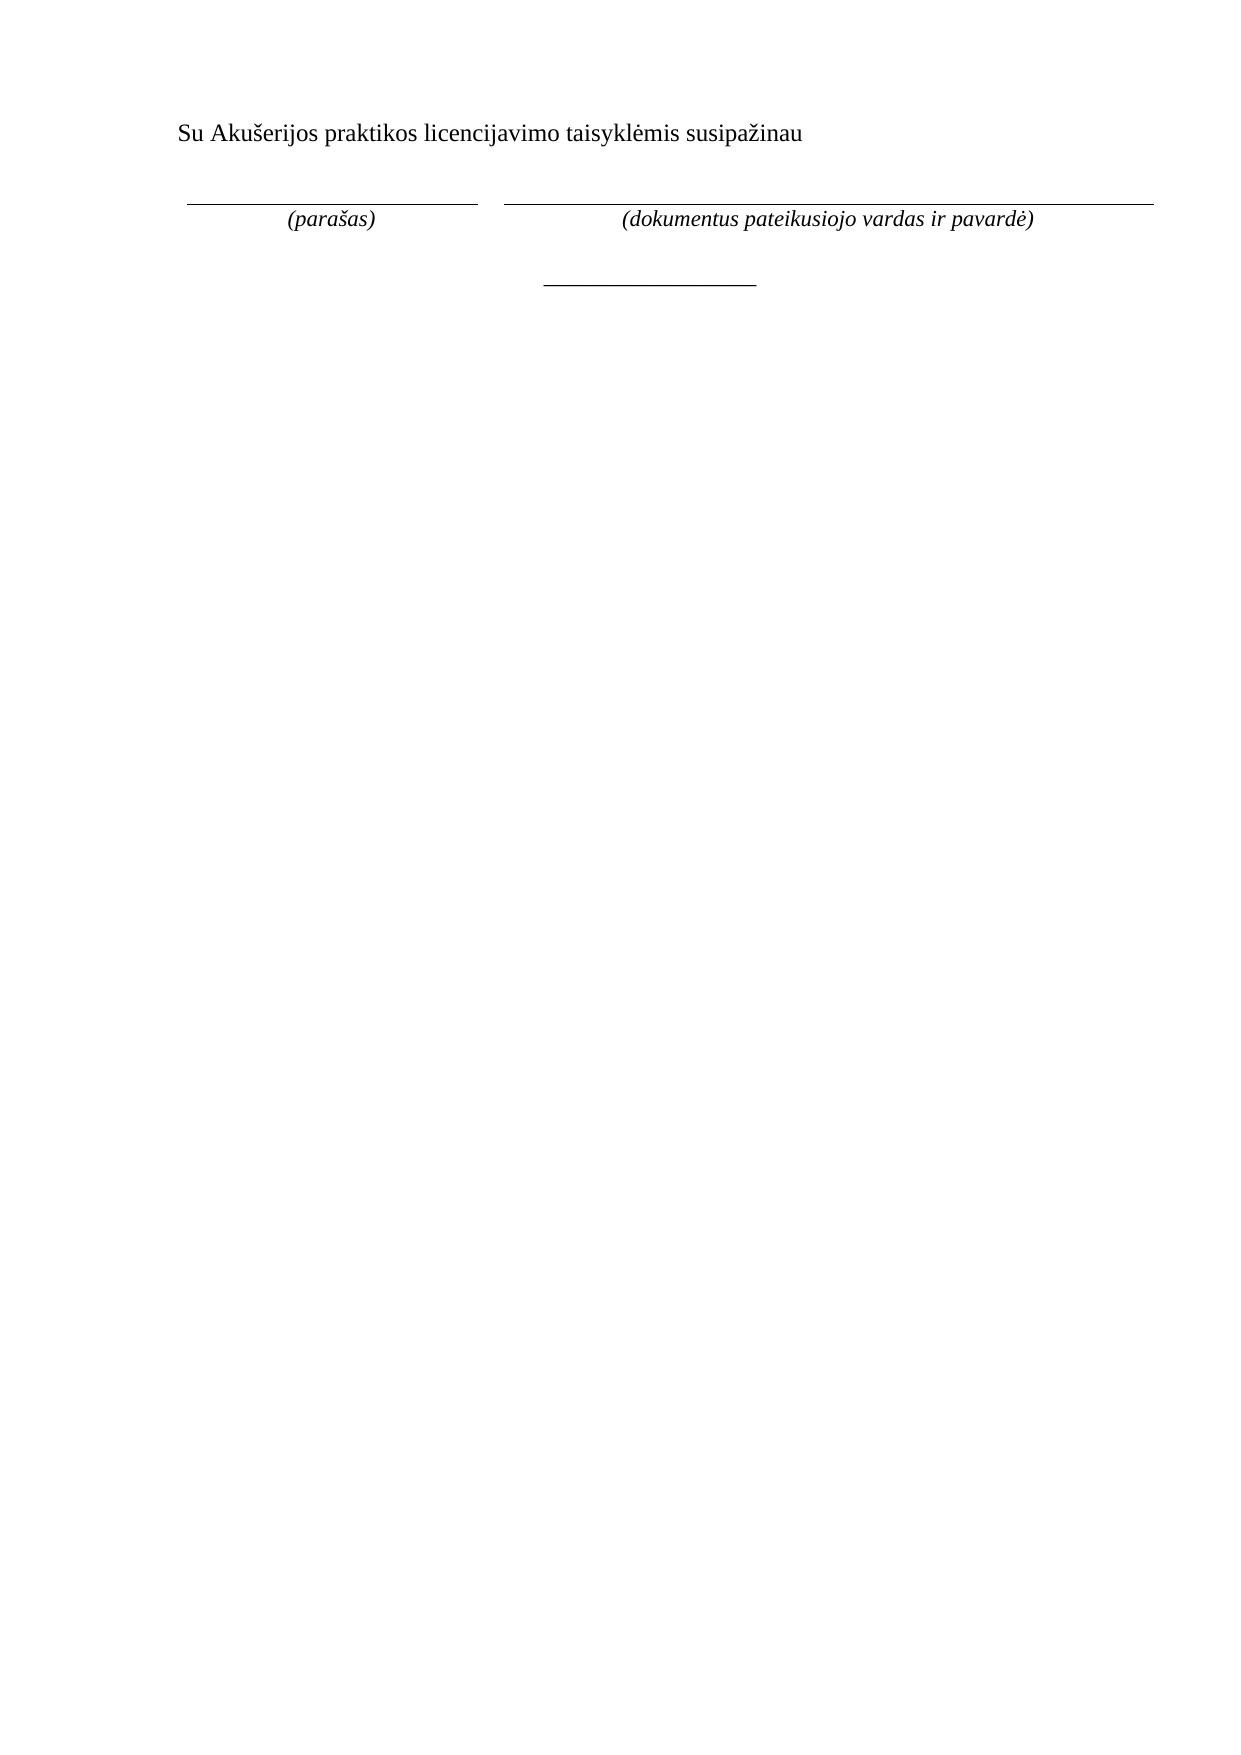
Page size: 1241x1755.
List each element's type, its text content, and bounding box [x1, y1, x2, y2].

text Su Akušerijos praktikos licencijavimo taisyklėmis susipažinau [177, 118, 1122, 147]
table_cell [478, 204, 504, 232]
table_header [504, 176, 1154, 204]
table_header [478, 176, 504, 204]
text _________________ [177, 261, 1122, 289]
table_cell (parašas) [187, 205, 478, 232]
table_header [187, 176, 478, 204]
table_cell (dokumentus pateikusiojo vardas ir pavardė) [504, 205, 1154, 232]
